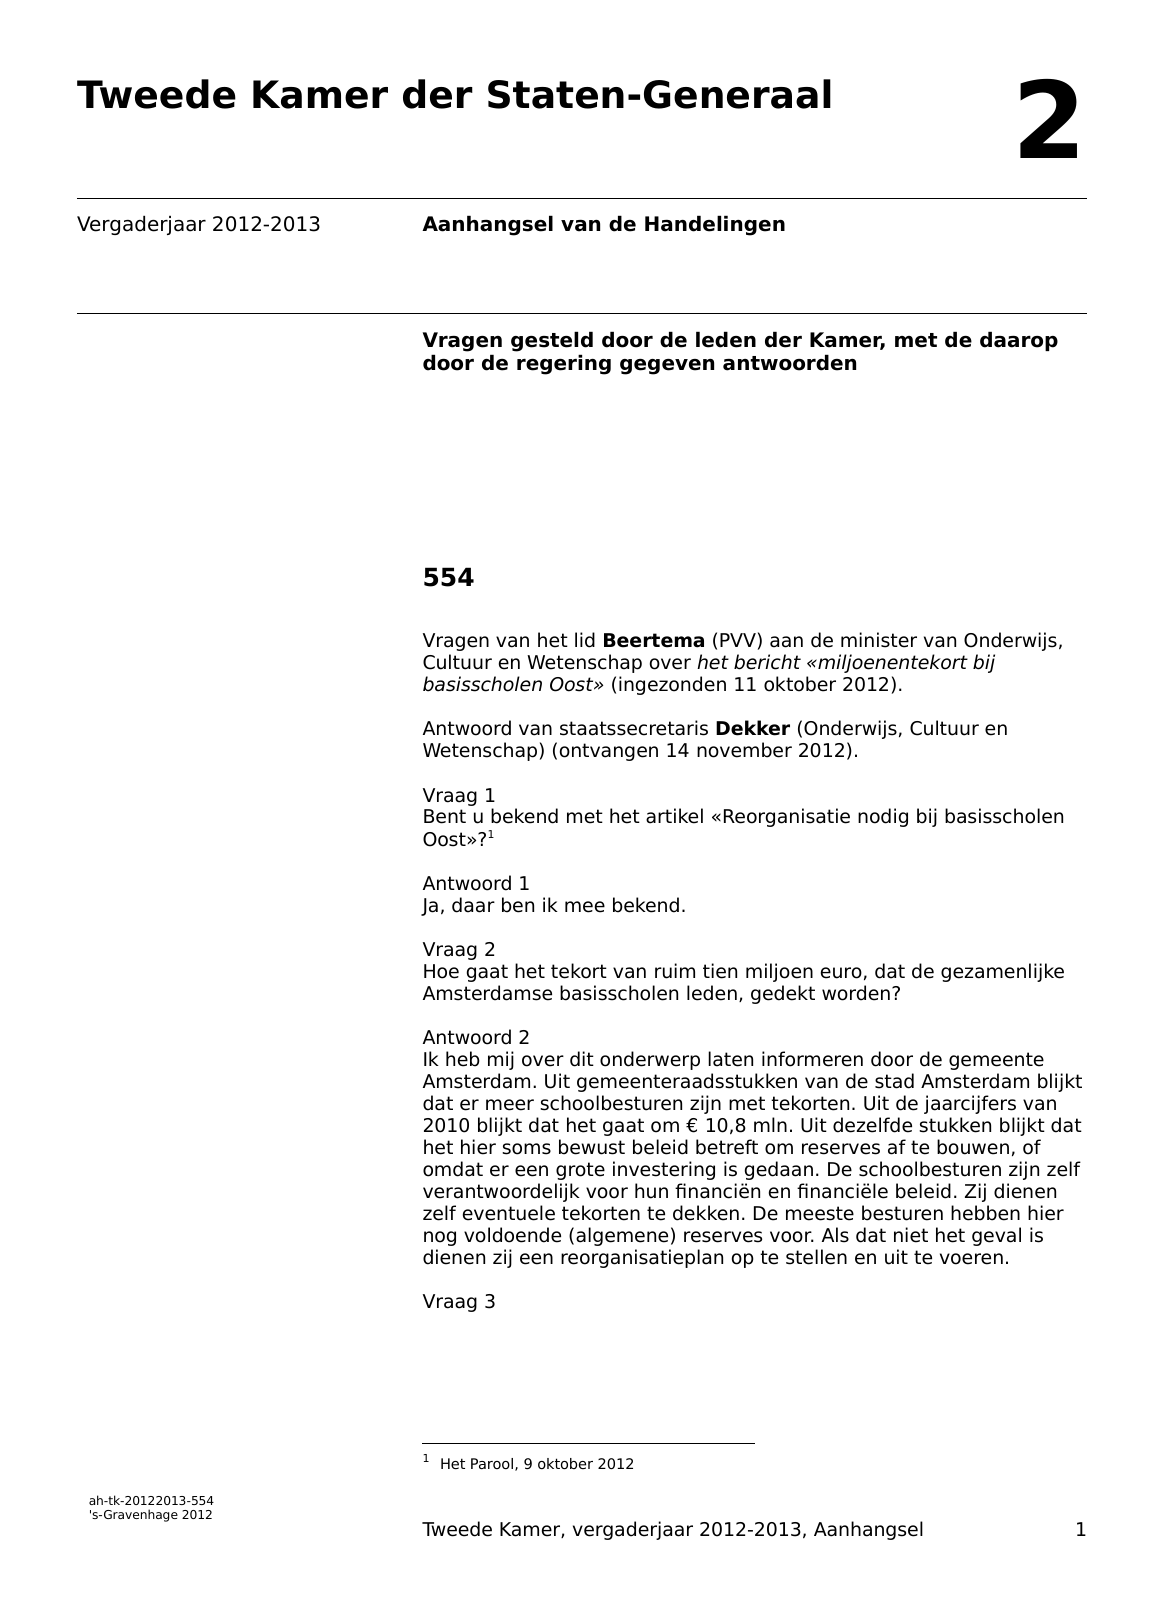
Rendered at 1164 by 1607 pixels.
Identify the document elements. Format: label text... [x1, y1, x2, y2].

text Bent u bekend met het artikel «Reorganisatie nodig bij basisscholen Oost»? [422, 806, 1087, 850]
text Het Parool, 9 oktober 2012 [422, 1452, 1087, 1474]
text Vragen van het lid Beertema (PVV) aan de minister van Onderwijs, Cultuur en Wetenschap over het bericht «miljoenentekort bij basisscholen Oost» (ingezonden 11 oktober 2012). [422, 630, 1087, 696]
text Hoe gaat het tekort van ruim tien miljoen euro, dat de gezamenlijke Amsterdamse basisscholen leden, gedekt worden? [422, 961, 1087, 1005]
text 554 [422, 563, 1087, 592]
table_cell Vergaderjaar 2012-2013 [77, 199, 422, 313]
text Ik heb mij over dit onderwerp laten informeren door de gemeente Amsterdam. Uit gemeenteraadsstukken van de stad Amsterdam blijkt dat er meer schoolbesturen zijn met tekorten. Uit de jaarcijfers van 2010 blijkt dat het gaat om € 10,8 mln. Uit dezelfde stukken blijkt dat het hier soms bewust beleid betreft om reserves af te bouwen, of omdat er een grote investering is gedaan. De schoolbesturen zijn zelf verantwoordelijk voor hun financiën en financiële beleid. Zij dienen zelf eventuele tekorten te dekken. De meeste besturen hebben hier nog voldoende (algemene) reserves voor. Als dat niet het geval is dienen zij een reorganisatieplan op te stellen en uit te voeren. [422, 1049, 1087, 1269]
text Antwoord 2 [422, 1027, 1087, 1049]
text Antwoord 1 [422, 873, 1087, 894]
text Antwoord van staatssecretaris Dekker (Onderwijs, Cultuur en Wetenschap) (ontvangen 14 november 2012). [422, 718, 1087, 762]
table_cell Vragen gesteld door de leden der Kamer, met de daarop door de regering gegeven antwoorden [422, 314, 1087, 375]
text Vraag 1 [422, 784, 1087, 806]
text Vraag 3 [422, 1291, 1087, 1313]
text Vraag 2 [422, 939, 1087, 961]
table_cell Aanhangsel van de Handelingen [422, 199, 1087, 313]
text 's-Gravenhage 2012 [88, 1508, 323, 1522]
table_header Tweede Kamer der Staten-Generaal [77, 59, 886, 198]
table_header 2 [886, 59, 1087, 198]
table_cell [77, 314, 422, 375]
text ah-tk-20122013-554 [88, 1494, 323, 1508]
text Ja, daar ben ik mee bekend. [422, 894, 1087, 917]
